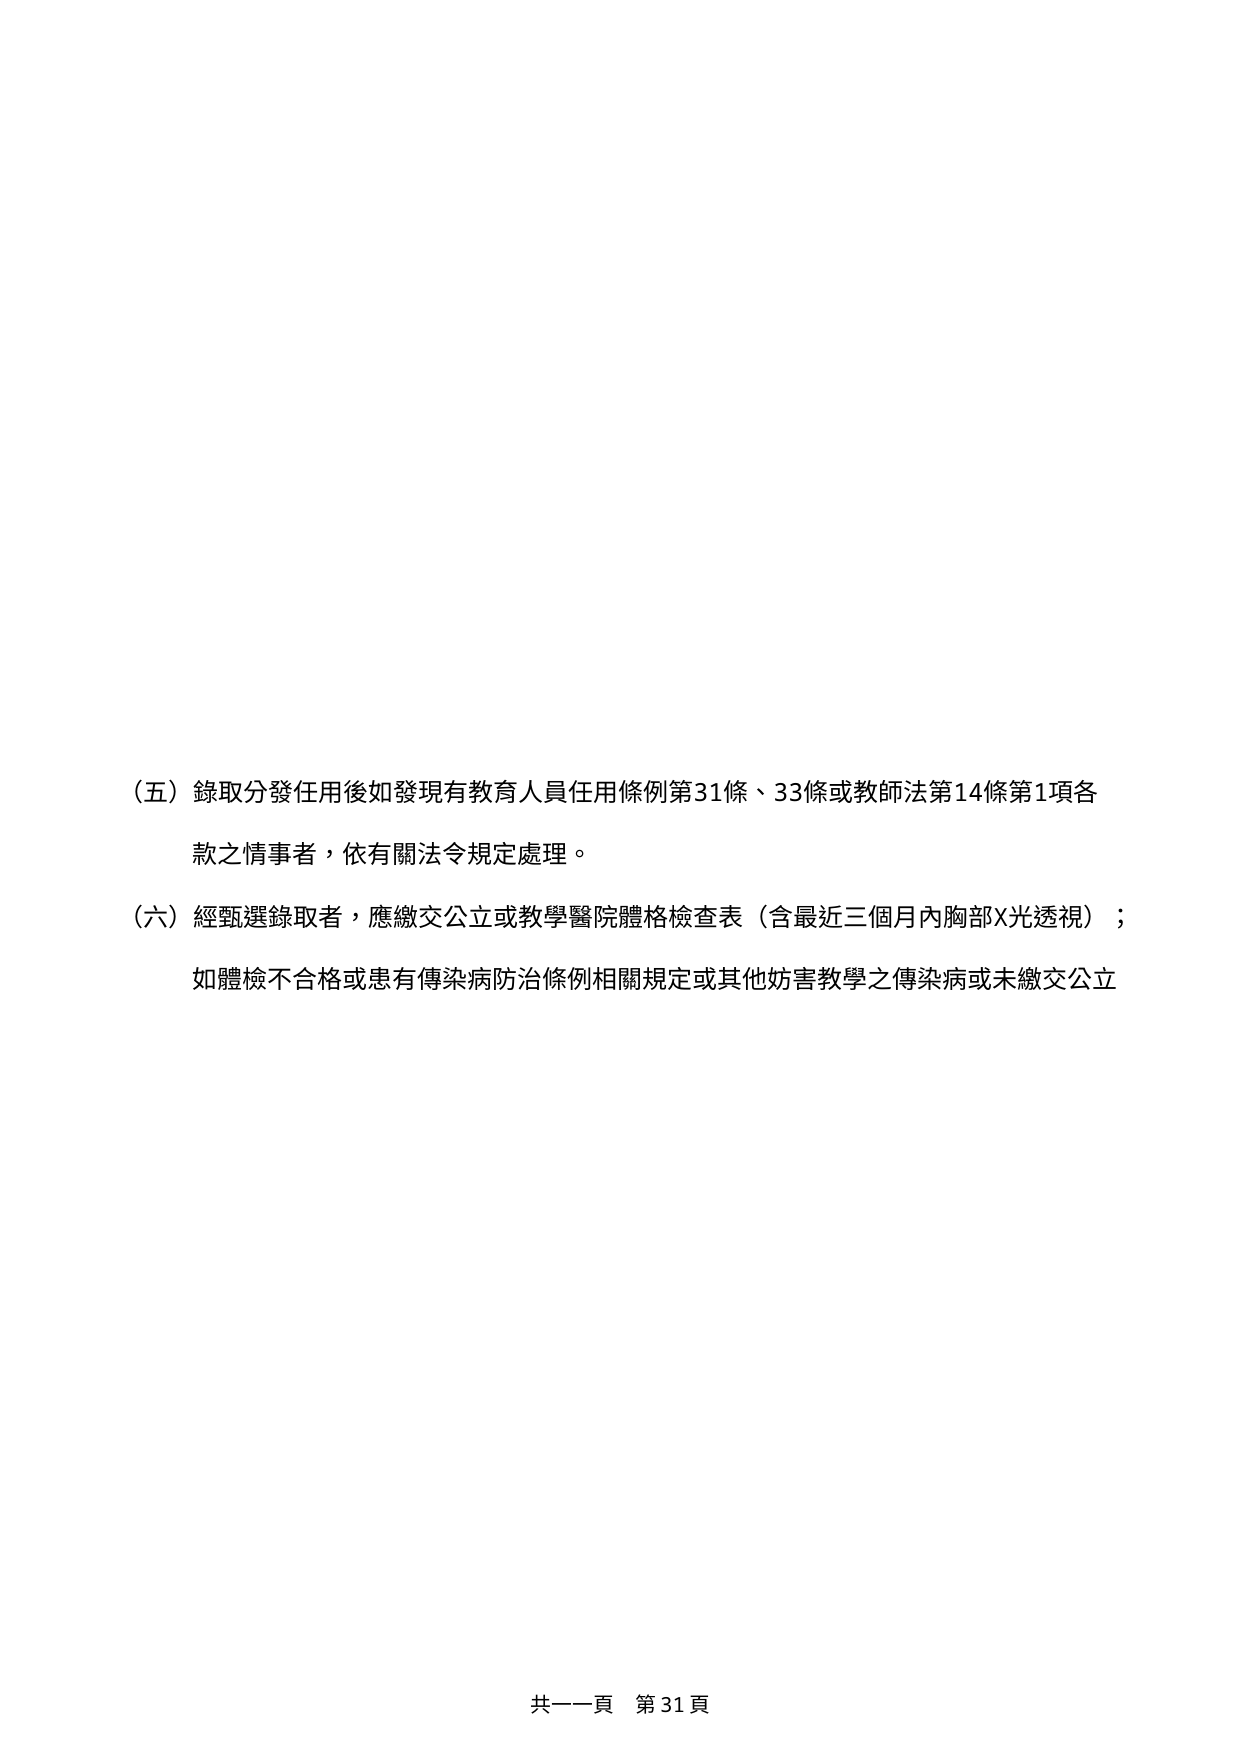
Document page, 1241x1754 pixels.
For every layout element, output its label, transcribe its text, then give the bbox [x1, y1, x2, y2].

text （五）錄取分發任用後如發現有教育人員任用條例第31條、33條或教師法第14條第1項各款之情事者，依有關法令規定處理。 [118, 749, 1122, 874]
text （六）經甄選錄取者，應繳交公立或教學醫院體格檢查表（含最近三個月內胸部X光透視）；如體檢不合格或患有傳染病防治條例相關規定或其他妨害教學之傳染病或未繳交公立或教學醫院體格檢查合格表者，均予以註銷錄取資格。 [118, 874, 1122, 999]
